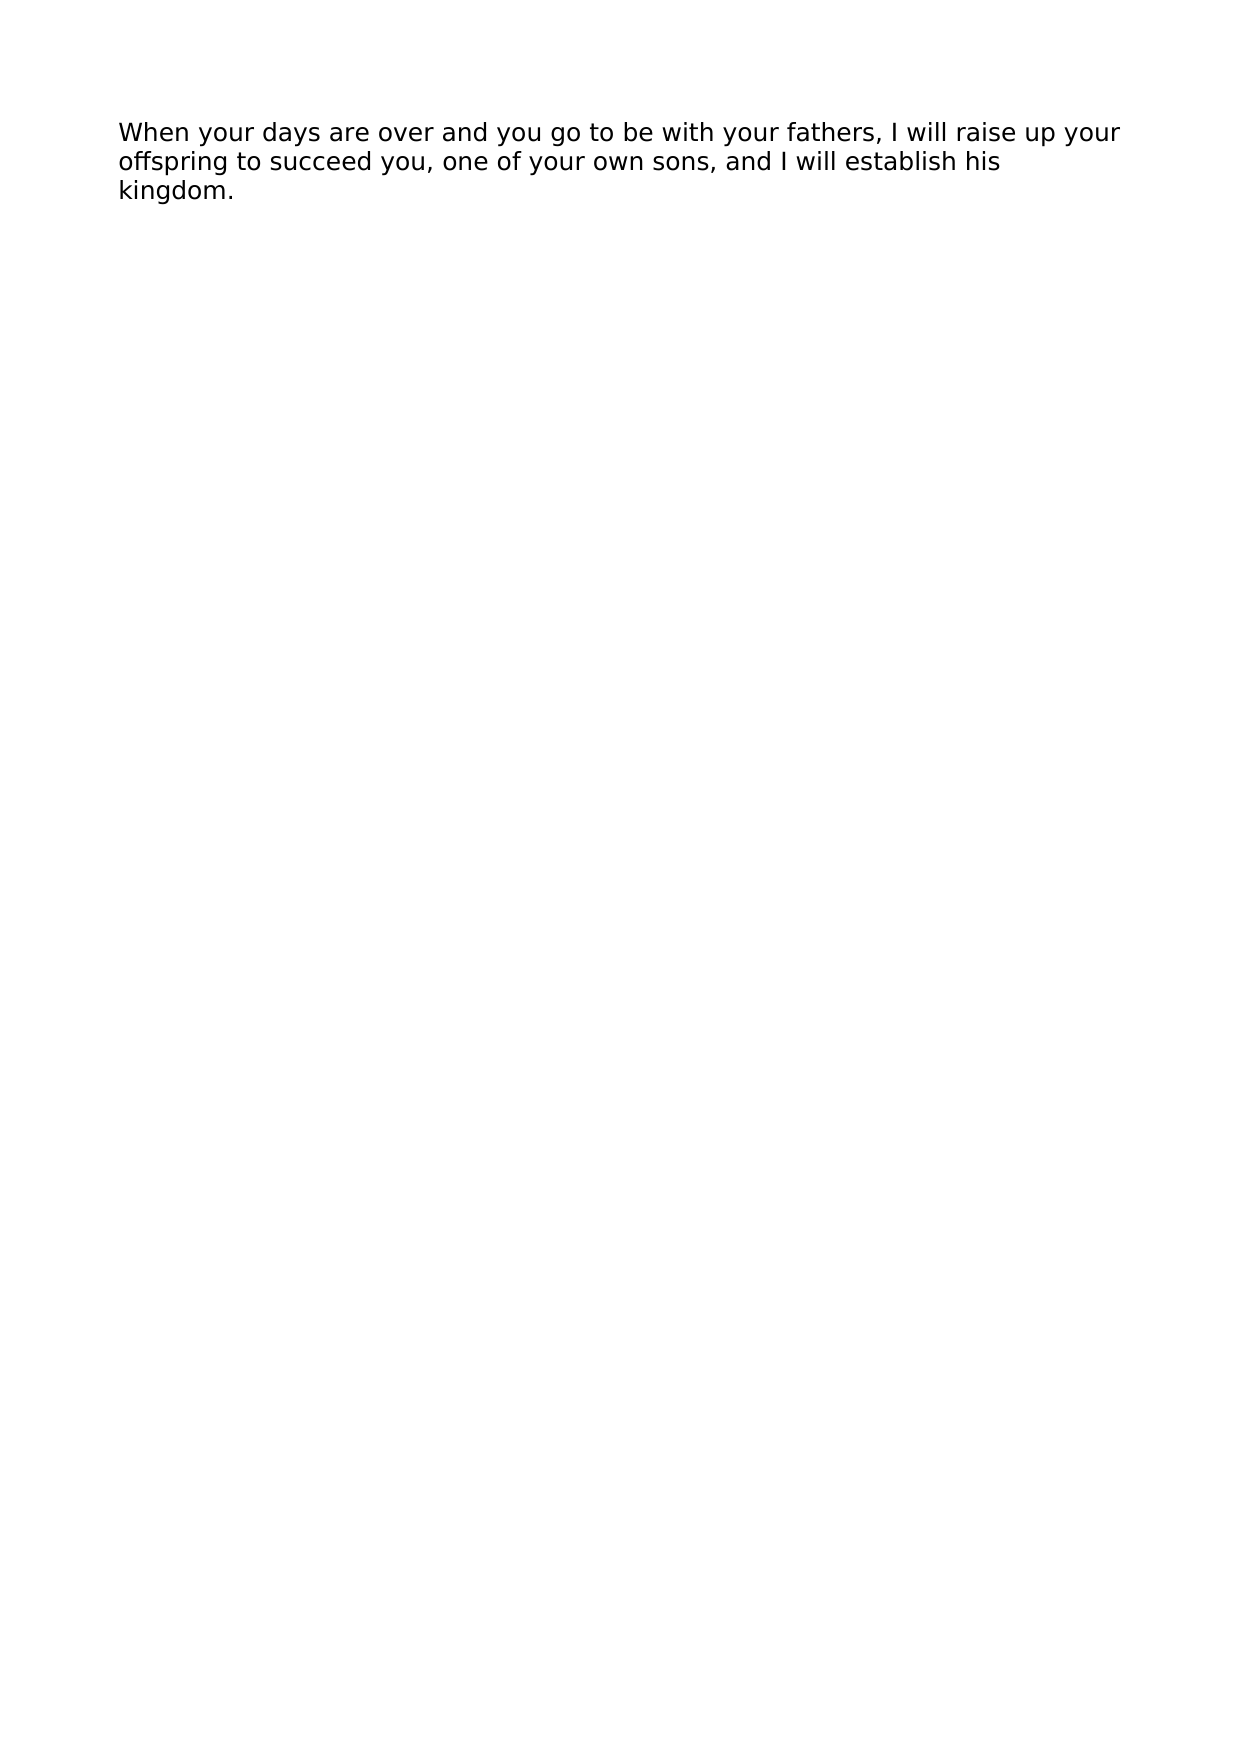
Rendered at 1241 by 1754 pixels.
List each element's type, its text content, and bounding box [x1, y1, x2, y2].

text When your days are over and you go to be with your fathers, I will raise up your offspring to succeed you, one of your own sons, and I will establish his kingdom. [118, 118, 1122, 206]
